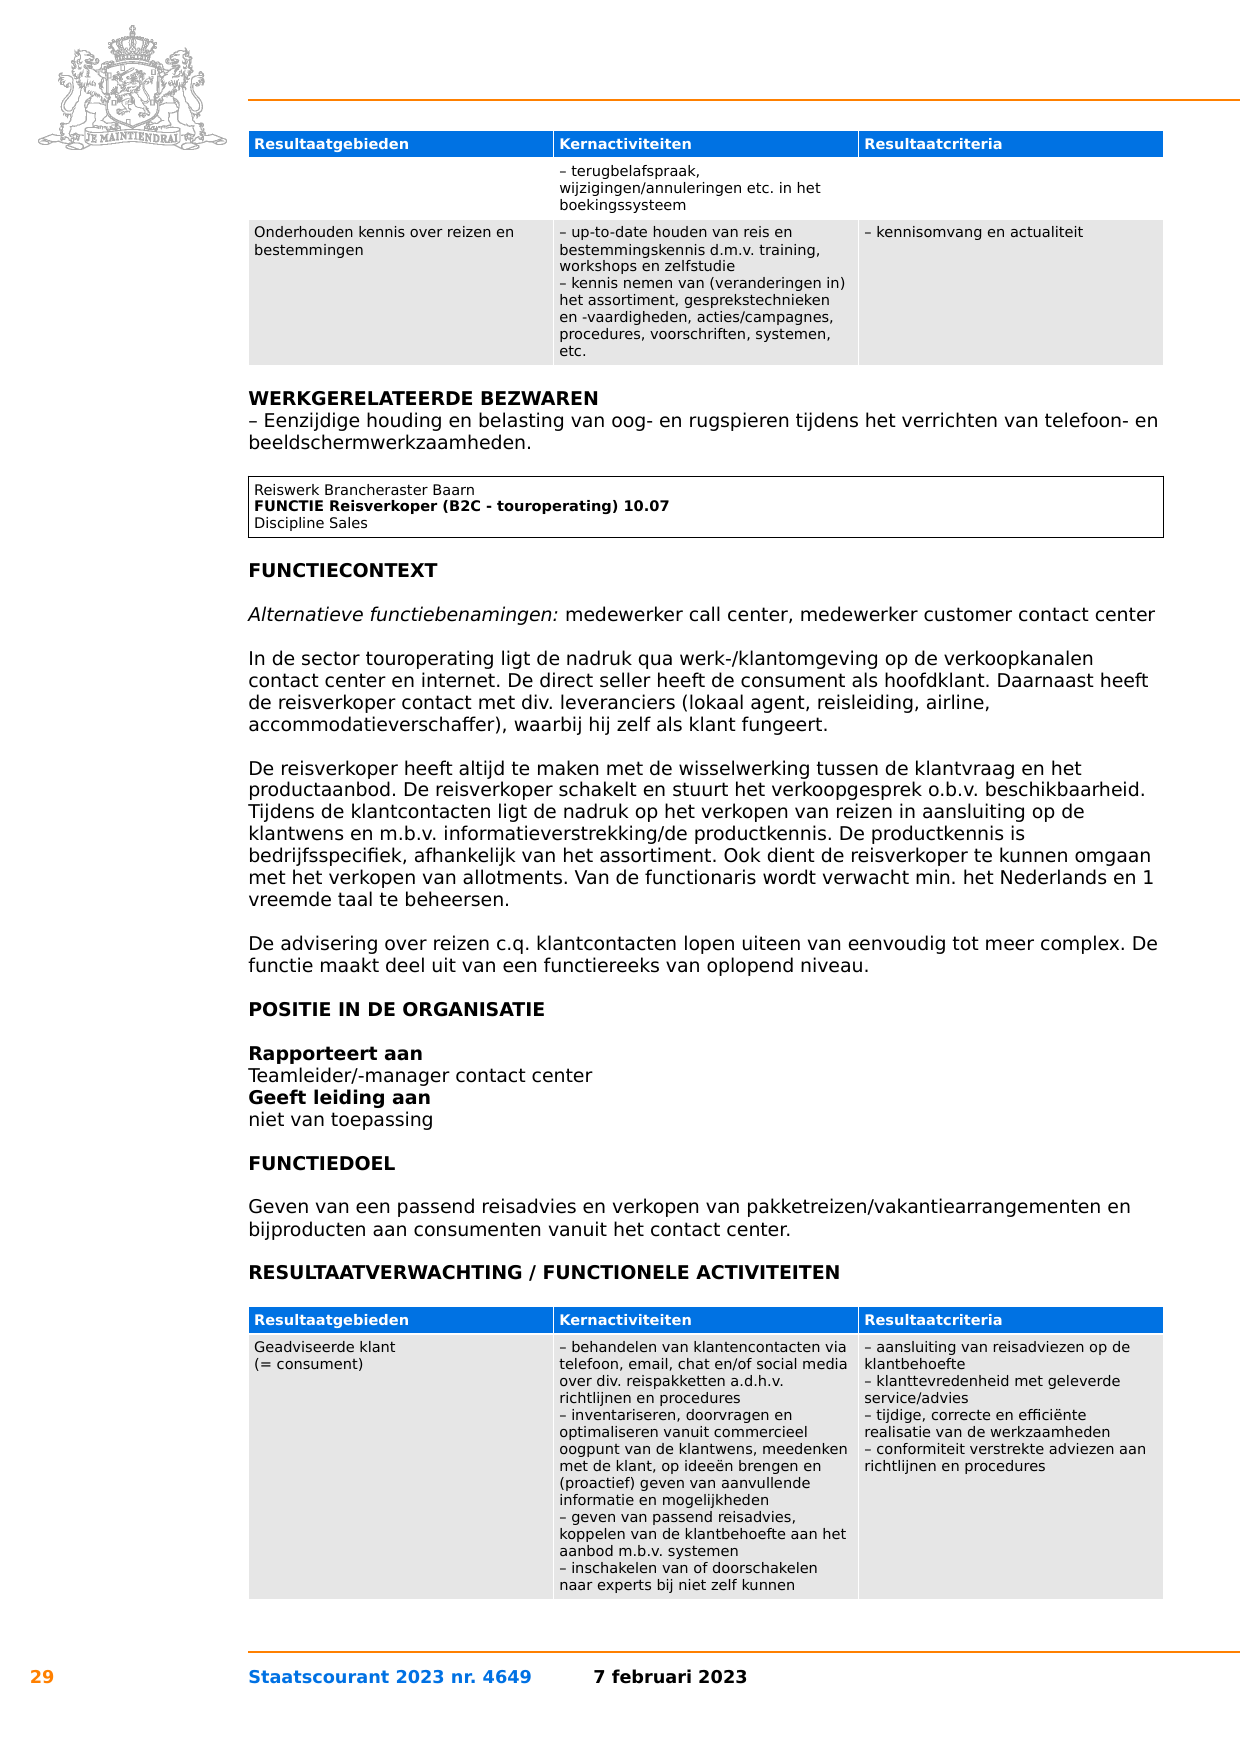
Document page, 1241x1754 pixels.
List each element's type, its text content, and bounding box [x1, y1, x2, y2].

text In de sector touroperating ligt de nadruk qua werk-/klantomgeving op de verkoopkanalen contact center en internet. De direct seller heeft de consument als hoofdklant. Daarnaast heeft de reisverkoper contact met div. leveranciers (lokaal agent, reisleiding, airline, accommodatieverschaffer), waarbij hij zelf als klant fungeert. [248, 648, 1163, 736]
text Rapporteert aan [248, 1043, 1163, 1065]
text De advisering over reizen c.q. klantcontacten lopen uiteen van eenvoudig tot meer complex. De functie maakt deel uit van een functiereeks van oplopend niveau. [248, 933, 1163, 977]
table_header Kernactiviteiten [554, 1307, 858, 1333]
table_header Resultaatcriteria [859, 131, 1163, 157]
table_cell [859, 158, 1163, 219]
subtitle FUNCTIECONTEXT [248, 560, 1163, 582]
table_cell – terugbelafspraak, wijzigingen/annuleringen etc. in het boekingssysteem [554, 158, 858, 219]
table_cell – behandelen van klantencontacten via telefoon, email, chat en/of social media over div. reispakketten a.d.h.v. richtlijnen en procedures – inventariseren, doorvragen en optimaliseren vanuit commercieel oogpunt van de klantwens, meedenken met de klant, op ideeën brengen en (proactief) geven van aanvullende informatie en mogelijkheden – geven van passend reisadvies, koppelen van de klantbehoefte aan het aanbod m.b.v. systemen – inschakelen van of doorschakelen naar experts bij niet zelf kunnen [554, 1335, 858, 1599]
table_header Resultaatgebieden [249, 131, 553, 157]
text Geven van een passend reisadvies en verkopen van pakketreizen/vakantiearrangementen en bijproducten aan consumenten vanuit het contact center. [248, 1196, 1163, 1240]
subtitle POSITIE IN DE ORGANISATIE [248, 999, 1163, 1021]
table_cell – aansluiting van reisadviezen op de klantbehoefte – klanttevredenheid met geleverde service/advies – tijdige, correcte en efficiënte realisatie van de werkzaamheden – conformiteit verstrekte adviezen aan richtlijnen en procedures [859, 1335, 1163, 1599]
subtitle RESULTAATVERWACHTING / FUNCTIONELE ACTIVITEITEN [248, 1262, 1163, 1284]
table_header Reiswerk Brancheraster Baarn FUNCTIE Reisverkoper (B2C - touroperating) 10.07 Discipline Sales [249, 477, 1163, 537]
table_cell – kennisomvang en actualiteit [859, 220, 1163, 365]
table_header Resultaatcriteria [859, 1307, 1163, 1333]
text – Eenzijdige houding en belasting van oog- en rugspieren tijdens het verrichten van telefoon- en beeldschermwerkzaamheden. [248, 410, 1163, 454]
subtitle WERKGERELATEERDE BEZWAREN [248, 388, 1163, 410]
text niet van toepassing [248, 1109, 1163, 1131]
table_cell – up-to-date houden van reis en bestemmingskennis d.m.v. training, workshops en zelfstudie – kennis nemen van (veranderingen in) het assortiment, gesprekstechnieken en -vaardigheden, acties/campagnes, procedures, voorschriften, systemen, etc. [554, 220, 858, 365]
table_header Kernactiviteiten [554, 131, 858, 157]
subtitle FUNCTIEDOEL [248, 1153, 1163, 1174]
text Geeft leiding aan [248, 1087, 1163, 1109]
text Alternatieve functiebenamingen: medewerker call center, medewerker customer contact center [248, 604, 1163, 626]
text Teamleider/-manager contact center [248, 1065, 1163, 1087]
table_header Resultaatgebieden [249, 1307, 553, 1333]
picture [38, 25, 227, 150]
text De reisverkoper heeft altijd te maken met de wisselwerking tussen de klantvraag en het productaanbod. De reisverkoper schakelt en stuurt het verkoopgesprek o.b.v. beschikbaarheid. Tijdens de klantcontacten ligt de nadruk op het verkopen van reizen in aansluiting op de klantwens en m.b.v. informatieverstrekking/de productkennis. De productkennis is bedrijfsspecifiek, afhankelijk van het assortiment. Ook dient de reisverkoper te kunnen omgaan met het verkopen van allotments. Van de functionaris wordt verwacht min. het Nederlands en 1 vreemde taal te beheersen. [248, 757, 1163, 911]
table_cell [249, 158, 553, 219]
table_cell Onderhouden kennis over reizen en bestemmingen [249, 220, 553, 365]
table_cell Geadviseerde klant (= consument) [249, 1335, 553, 1599]
